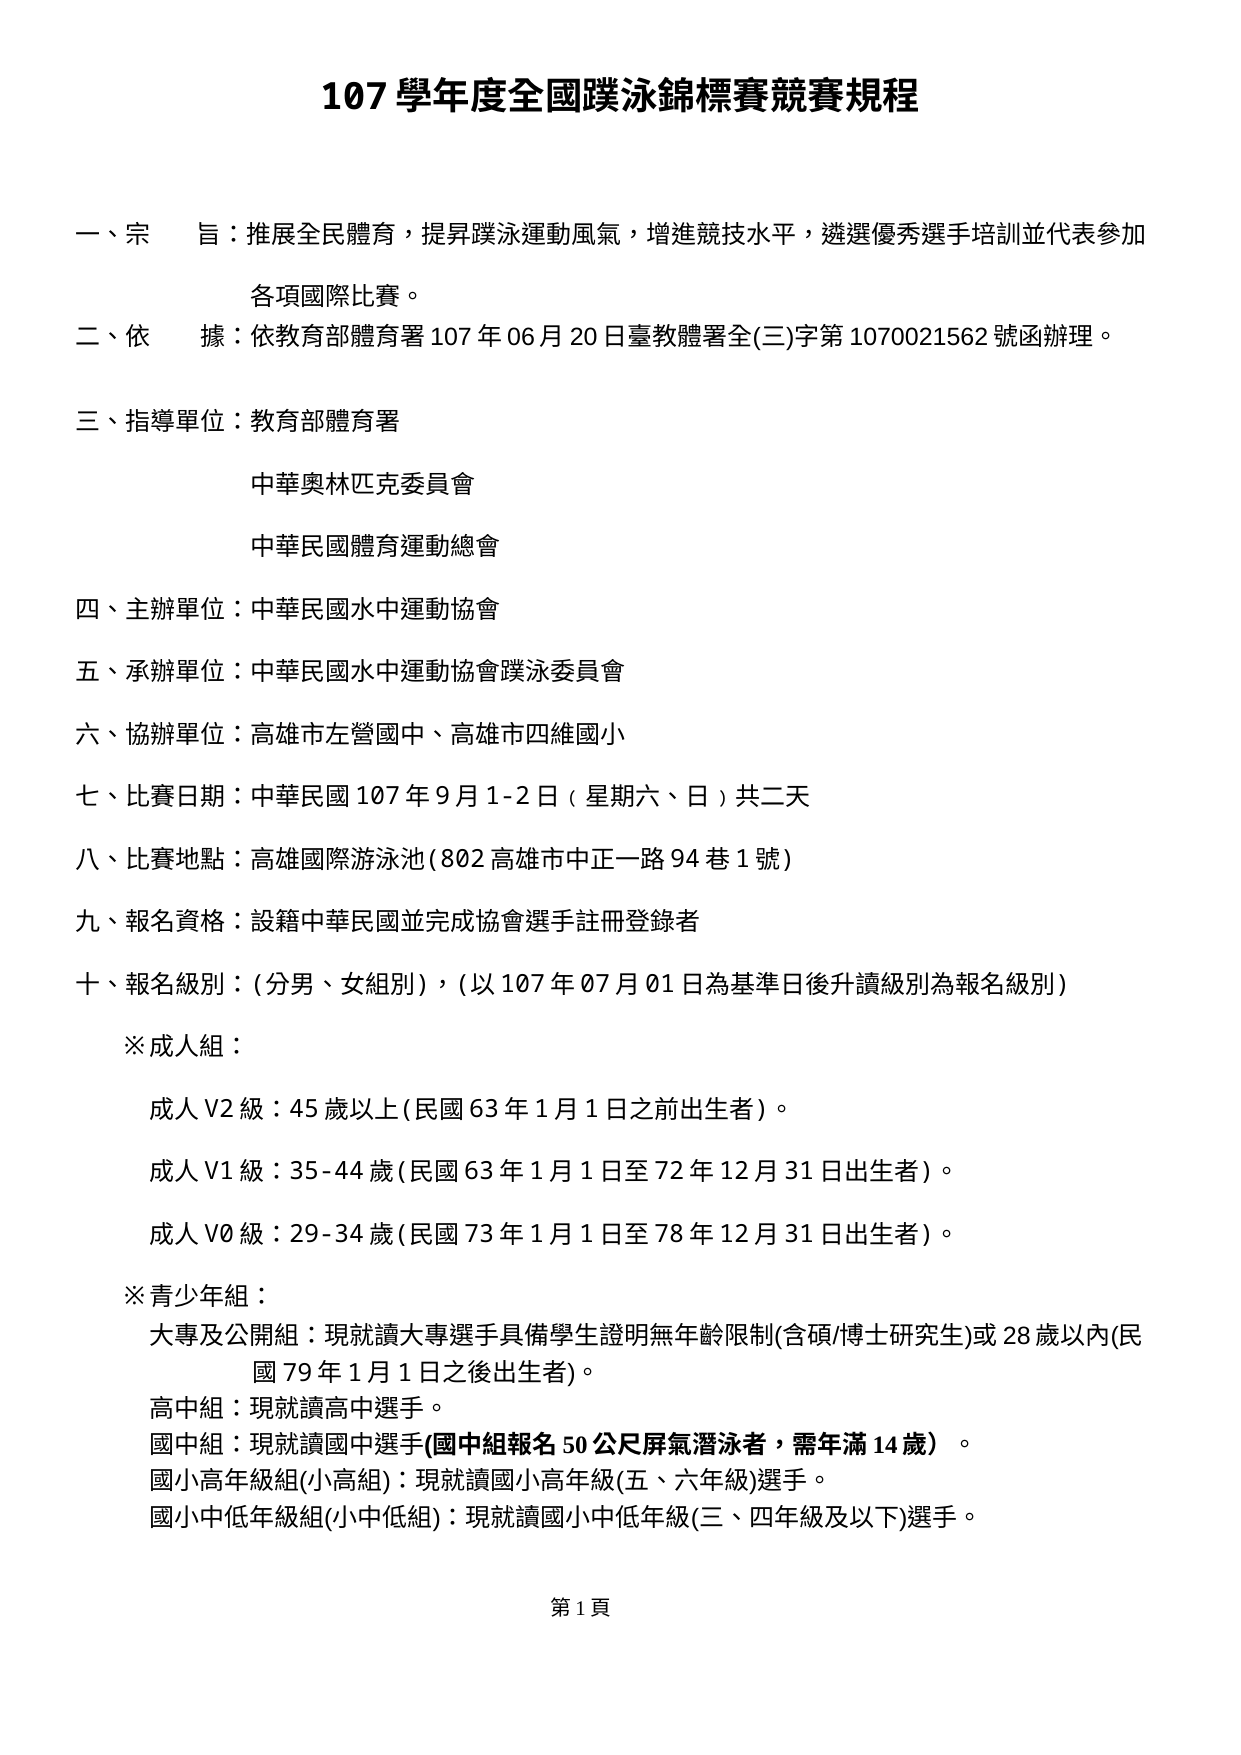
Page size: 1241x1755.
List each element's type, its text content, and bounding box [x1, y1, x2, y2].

text ※成人組： [75, 1003, 1165, 1066]
text 大專及公開組：現就讀大專選手具備學生證明無年齡限制(含碩/博士研究生)或28歲以內(民國79年1月1日之後出生者)。 [149, 1316, 1165, 1388]
text 成人V1級：35-44歲(民國63年1月1日至72年12月31日出生者)。 [149, 1128, 1165, 1191]
text 高中組：現就讀高中選手。 [149, 1388, 1165, 1424]
text 五、承辦單位：中華民國水中運動協會蹼泳委員會 [75, 628, 1165, 691]
text 中華奧林匹克委員會 [237, 441, 1165, 503]
text ※青少年組： [75, 1253, 1165, 1316]
text 一、宗 旨：推展全民體育，提昇蹼泳運動風氣，增進競技水平，遴選優秀選手培訓並代表參加各項國際比賽。 [75, 191, 1165, 316]
text 中華民國體育運動總會 [237, 503, 1165, 566]
subtitle 107學年度全國蹼泳錦標賽競賽規程 [75, 66, 1165, 120]
text 三、指導單位：教育部體育署 [75, 378, 1165, 441]
text 六、協辦單位：高雄市左營國中、高雄市四維國小 [75, 691, 1165, 753]
text 國小中低年級組(小中低組)：現就讀國小中低年級(三、四年級及以下)選手。 [149, 1497, 1165, 1533]
text 國小高年級組(小高組)：現就讀國小高年級(五、六年級)選手。 [149, 1461, 1165, 1497]
text 四、主辦單位：中華民國水中運動協會 [75, 566, 1165, 628]
text 成人V2級：45歲以上(民國63年1月1日之前出生者)。 [149, 1066, 1165, 1128]
text 八、比賽地點：高雄國際游泳池(802高雄市中正一路94巷1號) [75, 816, 1165, 878]
text 十、報名級別：(分男、女組別)，(以107年07月01日為基準日後升讀級別為報名級別) [75, 941, 1165, 1003]
text 二、依 據：依教育部體育署107年06月20日臺教體署全(三)字第1070021562號函辦理。 [75, 316, 1165, 353]
text 七、比賽日期：中華民國107年9月1-2日﹙星期六、日﹚共二天 [75, 753, 1165, 816]
text 九、報名資格：設籍中華民國並完成協會選手註冊登錄者 [75, 878, 1165, 941]
text 成人V0級：29-34歲(民國73年1月1日至78年12月31日出生者)。 [149, 1191, 1165, 1253]
text 國中組：現就讀國中選手(國中組報名50公尺屏氣潛泳者，需年滿14歲）。 [149, 1424, 1165, 1461]
